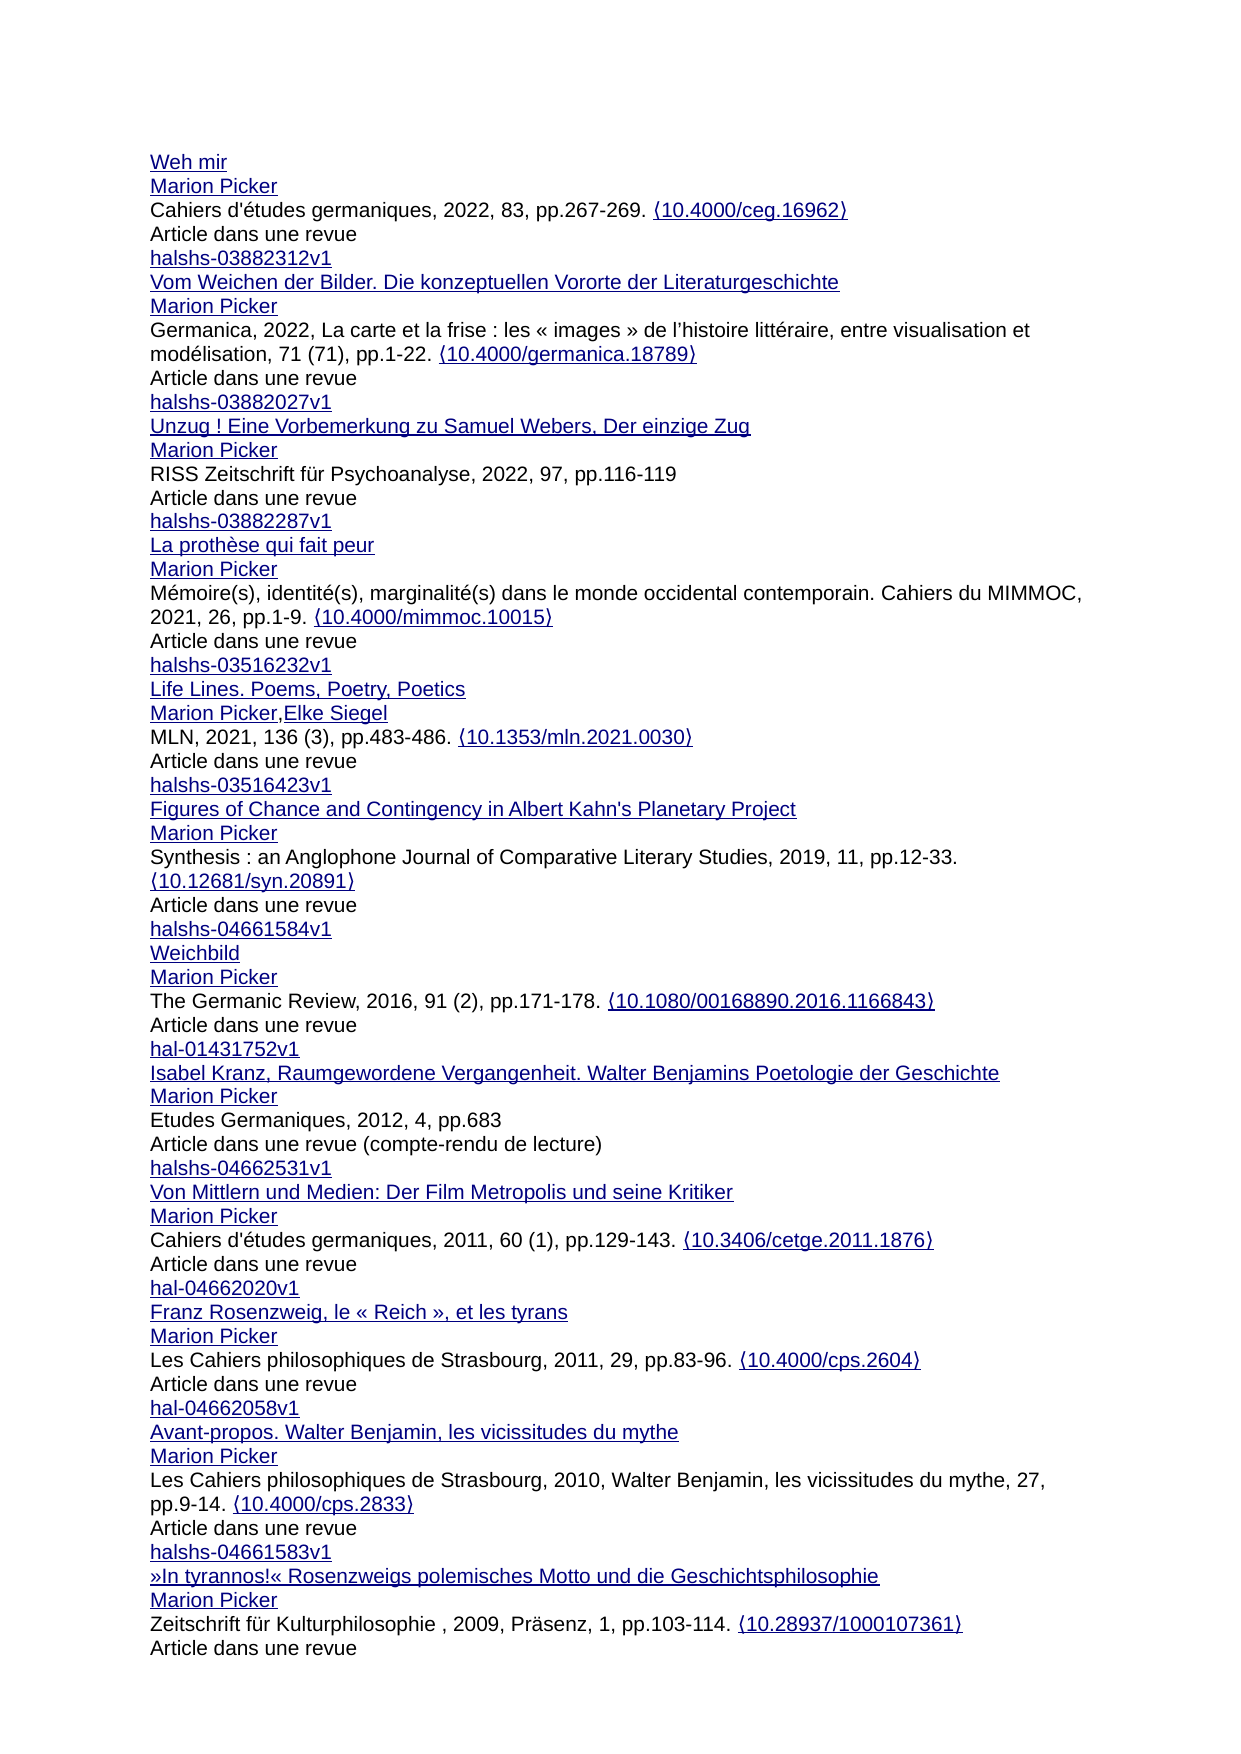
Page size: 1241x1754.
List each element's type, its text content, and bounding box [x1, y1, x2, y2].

table_cell Life Lines. Poems, Poetry, Poetics Marion Picker,Elke Siegel MLN, 2021, 136 (3), pp.483-486. ⟨10.1353/mln.2021.0030⟩ Article dans une revue halshs-03516423v1 [150, 677, 1090, 797]
table_cell Von Mittlern und Medien: Der Film Metropolis und seine Kritiker Marion Picker Cahiers d'études germaniques, 2011, 60 (1), pp.129-143. ⟨10.3406/cetge.2011.1876⟩ Article dans une revue hal-04662020v1 [150, 1180, 1090, 1300]
table_cell Franz Rosenzweig, le « Reich », et les tyrans Marion Picker Les Cahiers philosophiques de Strasbourg, 2011, 29, pp.83-96. ⟨10.4000/cps.2604⟩ Article dans une revue hal-04662058v1 [150, 1300, 1090, 1420]
table_cell Isabel Kranz, Raumgewordene Vergangenheit. Walter Benjamins Poetologie der Geschichte Marion Picker Etudes Germaniques, 2012, 4, pp.683 Article dans une revue (compte-rendu de lecture) halshs-04662531v1 [150, 1060, 1090, 1180]
table_cell »In tyrannos!« Rosenzweigs polemisches Motto und die Geschichtsphilosophie Marion Picker Zeitschrift für Kulturphilosophie , 2009, Präsenz, 1, pp.103-114. ⟨10.28937/1000107361⟩ Article dans une revue [150, 1564, 1090, 1659]
table_cell Figures of Chance and Contingency in Albert Kahn's Planetary Project Marion Picker Synthesis : an Anglophone Journal of Comparative Literary Studies, 2019, 11, pp.12-33. ⟨10.12681/syn.20891⟩ Article dans une revue halshs-04661584v1 [150, 797, 1090, 941]
table_cell Avant-propos. Walter Benjamin, les vicissitudes du mythe Marion Picker Les Cahiers philosophiques de Strasbourg, 2010, Walter Benjamin, les vicissitudes du mythe, 27, pp.9-14. ⟨10.4000/cps.2833⟩ Article dans une revue halshs-04661583v1 [150, 1420, 1090, 1563]
table_cell Vom Weichen der Bilder. Die konzeptuellen Vororte der Literaturgeschichte Marion Picker Germanica, 2022, La carte et la frise : les « images » de l’histoire littéraire, entre visualisation et modélisation, 71 (71), pp.1-22. ⟨10.4000/germanica.18789⟩ Article dans une revue halshs-03882027v1 [150, 270, 1090, 413]
table_cell Weh mir Marion Picker Cahiers d'études germaniques, 2022, 83, pp.267-269. ⟨10.4000/ceg.16962⟩ Article dans une revue halshs-03882312v1 [150, 150, 1090, 270]
table_cell Weichbild Marion Picker The Germanic Review, 2016, 91 (2), pp.171-178. ⟨10.1080/00168890.2016.1166843⟩ Article dans une revue hal-01431752v1 [150, 941, 1090, 1060]
table_cell Unzug ! Eine Vorbemerkung zu Samuel Webers, Der einzige Zug Marion Picker RISS Zeitschrift für Psychoanalyse, 2022, 97, pp.116-119 Article dans une revue halshs-03882287v1 [150, 414, 1090, 533]
table_cell La prothèse qui fait peur Marion Picker Mémoire(s), identité(s), marginalité(s) dans le monde occidental contemporain. Cahiers du MIMMOC, 2021, 26, pp.1-9. ⟨10.4000/mimmoc.10015⟩ Article dans une revue halshs-03516232v1 [150, 533, 1090, 677]
